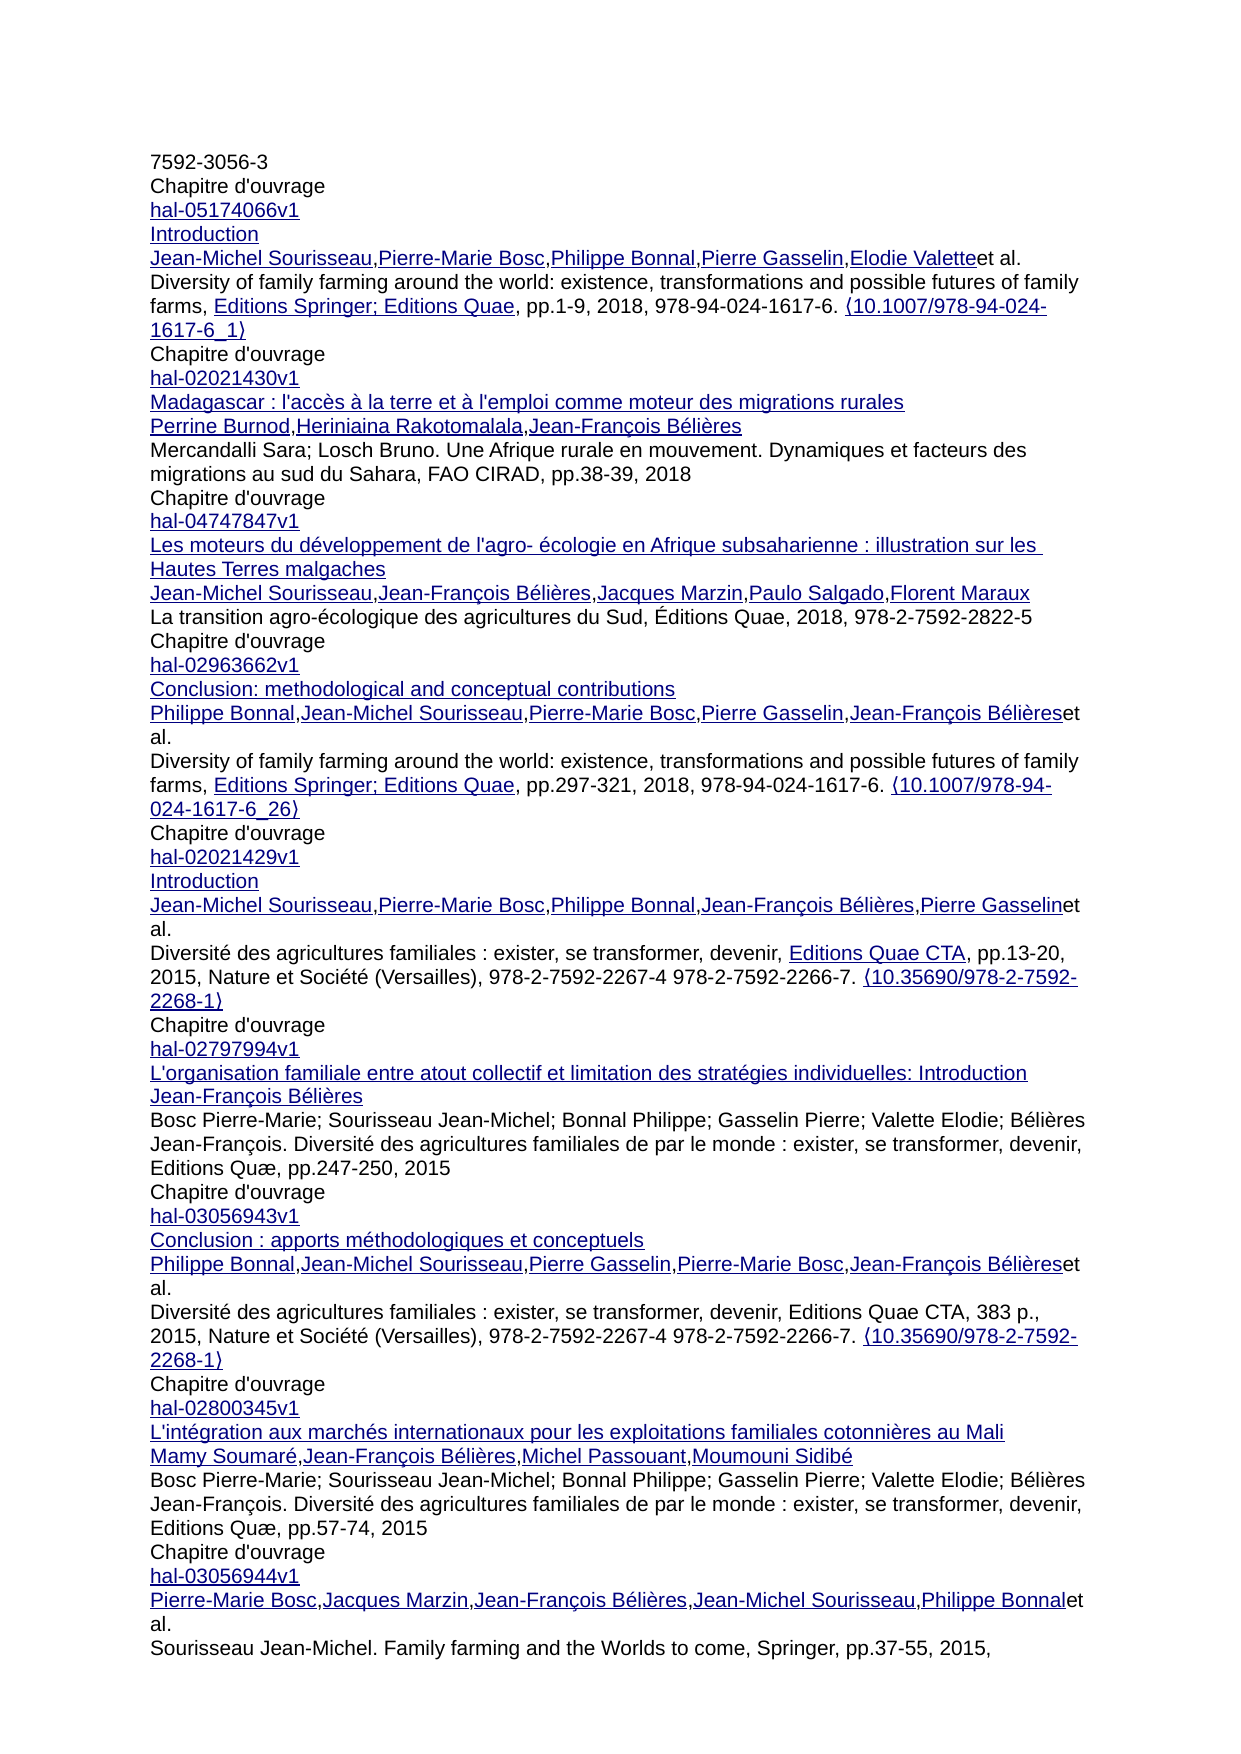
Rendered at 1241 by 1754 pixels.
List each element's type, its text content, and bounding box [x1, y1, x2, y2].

table_cell Introduction Jean-Michel Sourisseau,Pierre-Marie Bosc,Philippe Bonnal,Jean-François Bélières,Pierre Gasselinet al. Diversité des agricultures familiales : exister, se transformer, devenir, Editions Quae CTA, pp.13-20, 2015, Nature et Société (Versailles), 978-2-7592-2267-4 978-2-7592-2266-7. ⟨10.35690/978-2-7592-2268-1⟩ Chapitre d'ouvrage hal-02797994v1 [150, 869, 1090, 1060]
table_cell Introduction Jean-Michel Sourisseau,Pierre-Marie Bosc,Philippe Bonnal,Pierre Gasselin,Elodie Valetteet al. Diversity of family farming around the world: existence, transformations and possible futures of family farms, Editions Springer; Editions Quae, pp.1-9, 2018, 978-94-024-1617-6. ⟨10.1007/978-94-024-1617-6_1⟩ Chapitre d'ouvrage hal-02021430v1 [150, 222, 1090, 389]
table_cell L'organisation familiale entre atout collectif et limitation des stratégies individuelles: Introduction Jean-François Bélières Bosc Pierre-Marie; Sourisseau Jean-Michel; Bonnal Philippe; Gasselin Pierre; Valette Elodie; Bélières Jean-François. Diversité des agricultures familiales de par le monde : exister, se transformer, devenir, Editions Quæ, pp.247-250, 2015 Chapitre d'ouvrage hal-03056943v1 [150, 1060, 1090, 1228]
table_cell Les moteurs du développement de l'agro- écologie en Afrique subsaharienne : illustration sur les Hautes Terres malgaches Jean-Michel Sourisseau,Jean-François Bélières,Jacques Marzin,Paulo Salgado,Florent Maraux La transition agro-écologique des agricultures du Sud, Éditions Quae, 2018, 978-2-7592-2822-5 Chapitre d'ouvrage hal-02963662v1 [150, 533, 1090, 677]
table_cell Madagascar : l'accès à la terre et à l'emploi comme moteur des migrations rurales Perrine Burnod,Heriniaina Rakotomalala,Jean-François Bélières Mercandalli Sara; Losch Bruno. Une Afrique rurale en mouvement. Dynamiques et facteurs des migrations au sud du Sahara, FAO CIRAD, pp.38-39, 2018 Chapitre d'ouvrage hal-04747847v1 [150, 390, 1090, 533]
table_header The drivers of agroecology in sub-Saharan Africa: an illustration from the Malagasy Highlands Jean-Michel Sourisseau,Jean-François Bélières,Jacques Marzin,Paulo Salgado,Florent Maraux Côte François-Xavier (ed.); Poirier-Magona Emmanuelle (ed.); Perret Sylvain (ed.); Roudier Philippe (ed.); Bruno Rapidel (ed.); Thirion Marie-Cécile (ed.). The agroecological transition of agricultural systems in the Global South, Ed. Quae, pp.179-197, 2019, Agricultures et défis du monde, 978-2-7592-3056-3 Chapitre d'ouvrage hal-05174066v1 [150, 150, 1090, 222]
table_cell L'intégration aux marchés internationaux pour les exploitations familiales cotonnières au Mali Mamy Soumaré,Jean-François Bélières,Michel Passouant,Moumouni Sidibé Bosc Pierre-Marie; Sourisseau Jean-Michel; Bonnal Philippe; Gasselin Pierre; Valette Elodie; Bélières Jean-François. Diversité des agricultures familiales de par le monde : exister, se transformer, devenir, Editions Quæ, pp.57-74, 2015 Chapitre d'ouvrage hal-03056944v1 [150, 1420, 1090, 1587]
table_cell Conclusion: methodological and conceptual contributions Philippe Bonnal,Jean-Michel Sourisseau,Pierre-Marie Bosc,Pierre Gasselin,Jean-François Bélièreset al. Diversity of family farming around the world: existence, transformations and possible futures of family farms, Editions Springer; Editions Quae, pp.297-321, 2018, 978-94-024-1617-6. ⟨10.1007/978-94-024-1617-6_26⟩ Chapitre d'ouvrage hal-02021429v1 [150, 677, 1090, 869]
table_cell Defining, characterizing and measuring family farming models Pierre-Marie Bosc,Jacques Marzin,Jean-François Bélières,Jean-Michel Sourisseau,Philippe Bonnalet al. Sourisseau Jean-Michel. Family farming and the Worlds to come, Springer, pp.37-55, 2015, ⟨10.1007/978-94-017-9358-2_3⟩ Chapitre d'ouvrage hal-03056946v1 [150, 1588, 1090, 1659]
table_cell Conclusion : apports méthodologiques et conceptuels Philippe Bonnal,Jean-Michel Sourisseau,Pierre Gasselin,Pierre-Marie Bosc,Jean-François Bélièreset al. Diversité des agricultures familiales : exister, se transformer, devenir, Editions Quae CTA, 383 p., 2015, Nature et Société (Versailles), 978-2-7592-2267-4 978-2-7592-2266-7. ⟨10.35690/978-2-7592-2268-1⟩ Chapitre d'ouvrage hal-02800345v1 [150, 1228, 1090, 1420]
